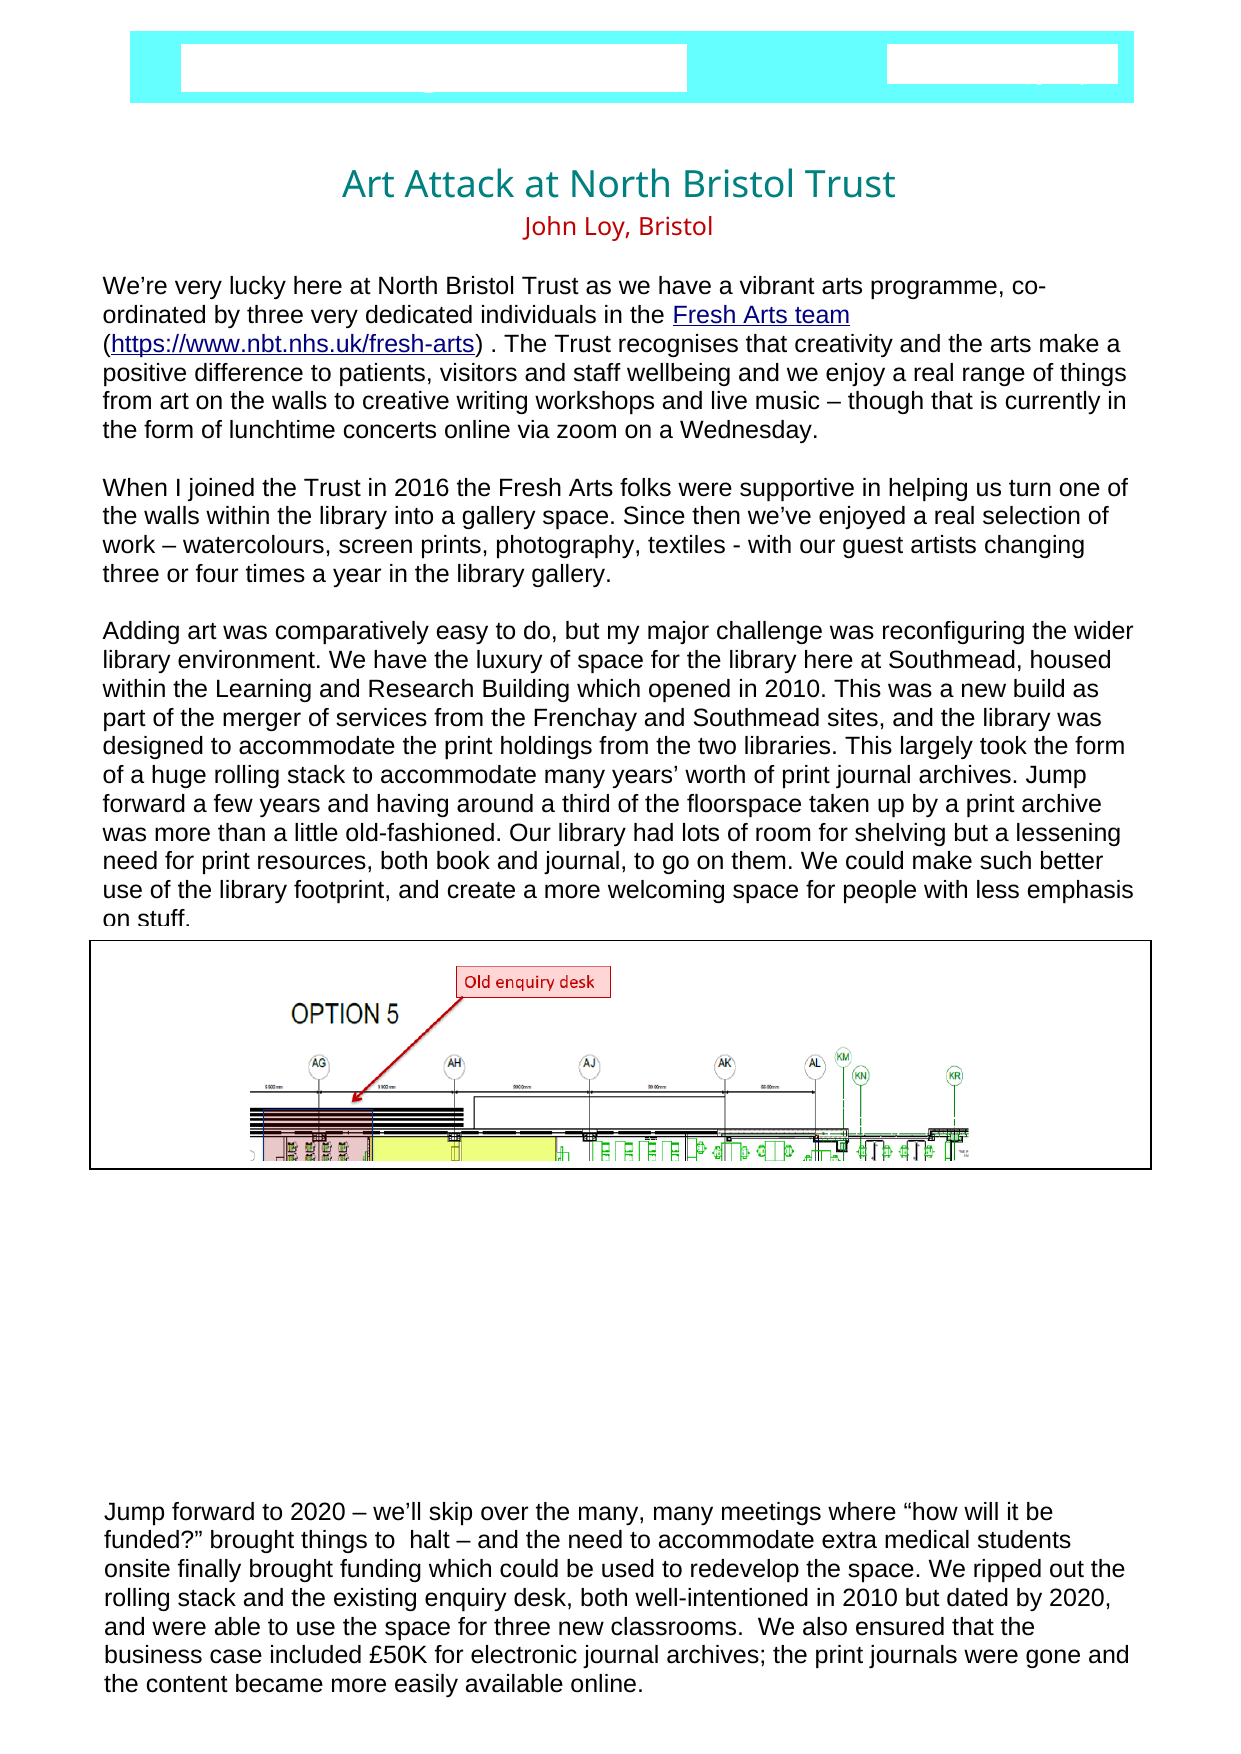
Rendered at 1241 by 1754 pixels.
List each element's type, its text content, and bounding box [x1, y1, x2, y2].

text Art Attack at North Bristol Trust [102, 157, 1135, 208]
text We’re very lucky here at North Bristol Trust as we have a vibrant arts programme, co-ordinated by three very dedicated individuals in the Fresh Arts team (https://www.nbt.nhs.uk/fresh-arts) . The Trust recognises that creativity and the arts make a positive difference to patients, visitors and staff wellbeing and we enjoy a real range of things from art on the walls to creative writing workshops and live music – though that is currently in the form of lunchtime concerts online via zoom on a Wednesday. [102, 271, 1135, 444]
text Jump forward to 2020 – we’ll skip over the many, many meetings where “how will it be funded?” brought things to halt – and the need to accommodate extra medical students onsite finally brought funding which could be used to redevelop the space. We ripped out the rolling stack and the existing enquiry desk, both well-intentioned in 2010 but dated by 2020, and were able to use the space for three new classrooms. We also ensured that the business case included £50K for electronic journal archives; the print journals were gone and the content became more easily available online. [104, 1497, 1137, 1698]
text Adding art was comparatively easy to do, but my major challenge was reconfiguring the wider library environment. We have the luxury of space for the library here at Southmead, housed within the Learning and Research Building which opened in 2010. This was a new build as part of the merger of services from the Frenchay and Southmead sites, and the library was designed to accommodate the print holdings from the two libraries. This largely took the form of a huge rolling stack to accommodate many years’ worth of print journal archives. Jump forward a few years and having around a third of the floorspace taken up by a print archive was more than a little old-fashioned. Our library had lots of room for shelving but a lessening need for print resources, both book and journal, to go on them. We could make such better use of the library footprint, and create a more welcoming space for people with less emphasis on stuff. [102, 616, 1135, 925]
text When I joined the Trust in 2016 the Fresh Arts folks were supportive in helping us turn one of the walls within the library into a gallery space. Since then we’ve enjoyed a real selection of work – watercolours, screen prints, photography, textiles - with our guest artists changing three or four times a year in the library gallery. [102, 473, 1135, 588]
text John Loy, Bristol [102, 208, 1135, 243]
